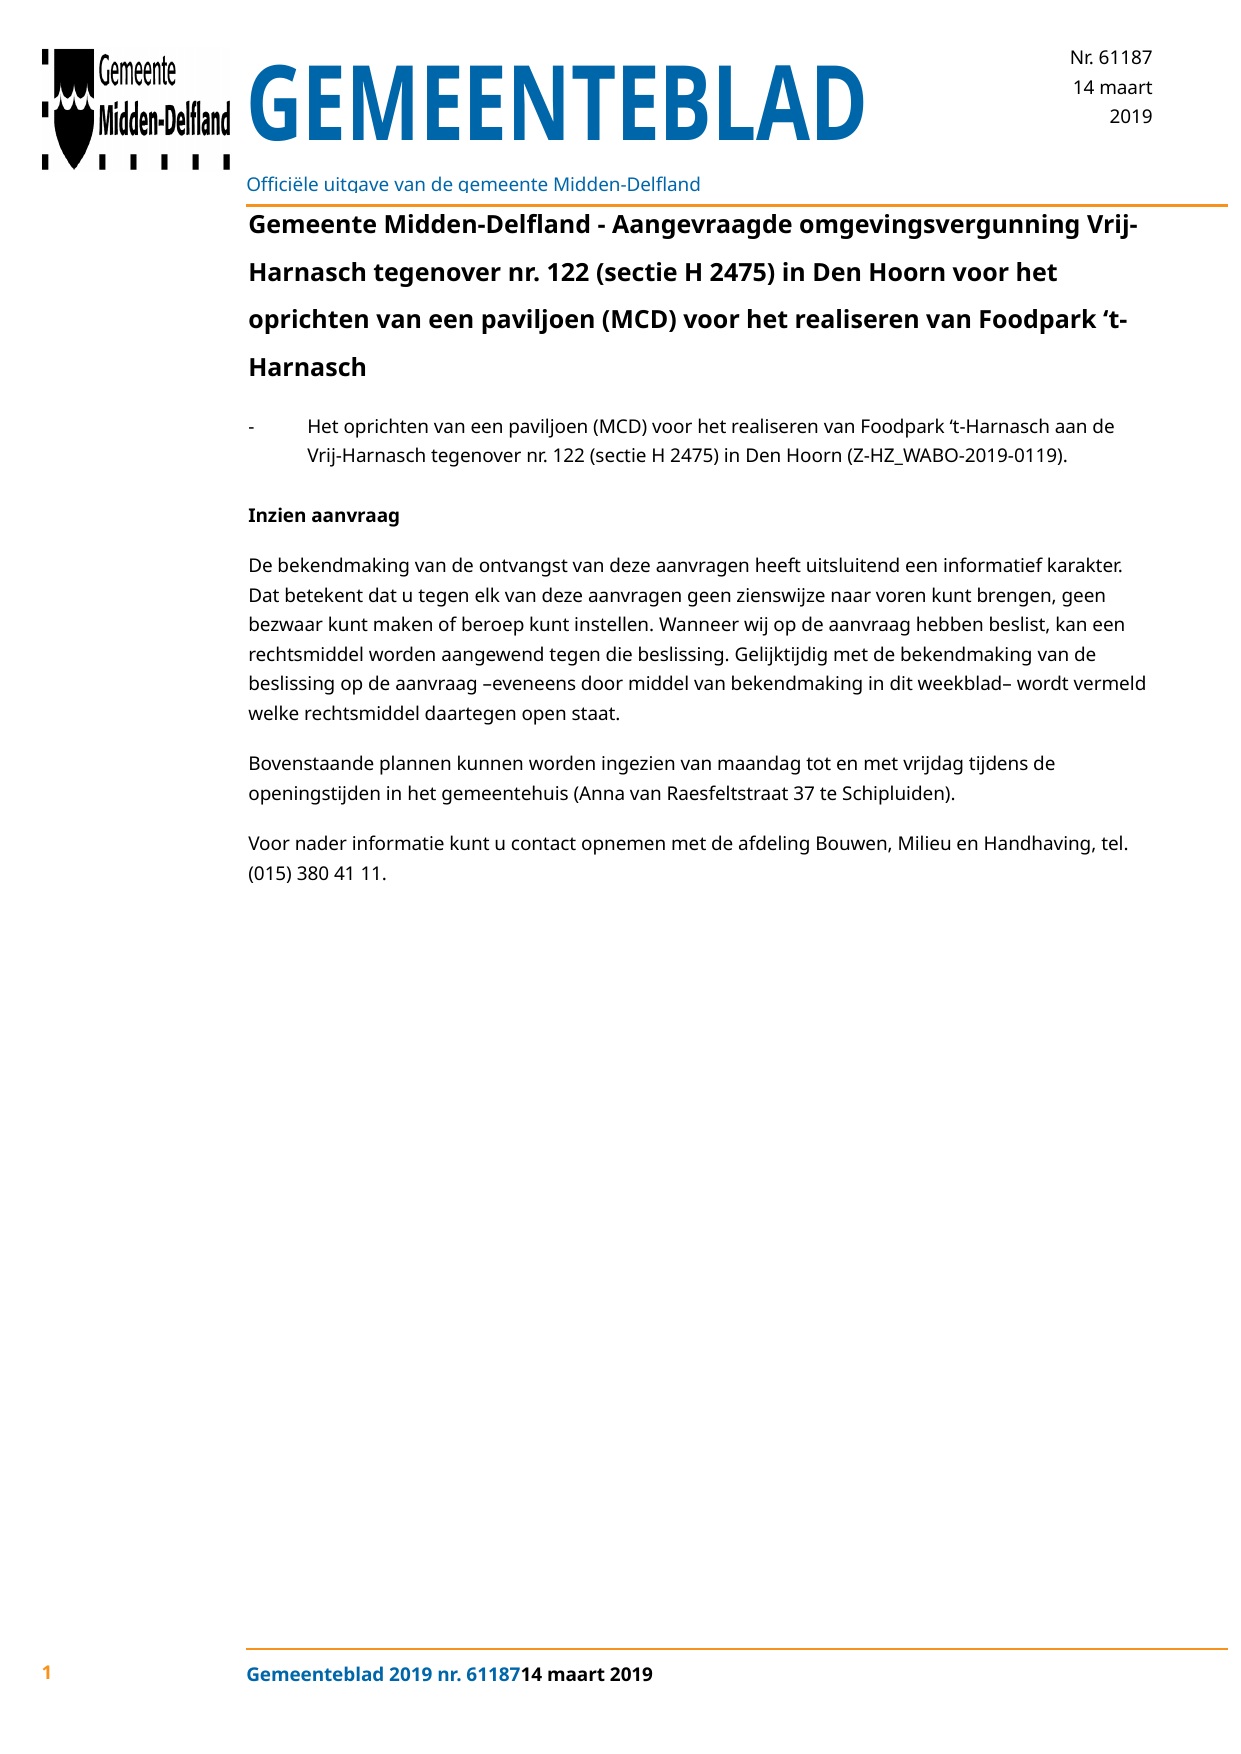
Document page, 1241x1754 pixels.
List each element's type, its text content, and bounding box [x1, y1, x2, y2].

text De bekendmaking van de ontvangst van deze aanvragen heeft uitsluitend een informatief karakter. Dat betekent dat u tegen elk van deze aanvragen geen zienswijze naar voren kunt brengen, geen bezwaar kunt maken of beroep kunt instellen. Wanneer wij op de aanvraag hebben beslist, kan een rechtsmiddel worden aangewend tegen die beslissing. Gelijktijdig met de bekendmaking van de beslissing op de aanvraag –eveneens door middel van bekendmaking in dit weekblad– wordt vermeld welke rechtsmiddel daartegen open staat. [248, 552, 1152, 726]
picture [41, 47, 231, 172]
text Inzien aanvraag [248, 502, 1152, 528]
text Voor nader informatie kunt u contact opnemen met de afdeling Bouwen, Milieu en Handhaving, tel. (015) 380 41 11. [248, 831, 1152, 886]
text Gemeente Midden-Delfland - Aangevraagde omgevingsvergunning Vrij-Harnasch tegenover nr. 122 (sectie H 2475) in Den Hoorn voor het oprichten van een paviljoen (MCD) voor het realiseren van Foodpark ‘t-Harnasch [248, 207, 1152, 384]
text Bovenstaande plannen kunnen worden ingezien van maandag tot en met vrijdag tijdens de openingstijden in het gemeentehuis (Anna van Raesfeltstraat 37 te Schipluiden). [248, 751, 1152, 806]
list Het oprichten van een paviljoen (MCD) voor het realiseren van Foodpark ‘t-Harnasch aan de Vrij-Harnasch tegenover nr. 122 (sectie H 2475) in Den Hoorn (Z-HZ_WABO-2019-0119). [248, 413, 1152, 468]
